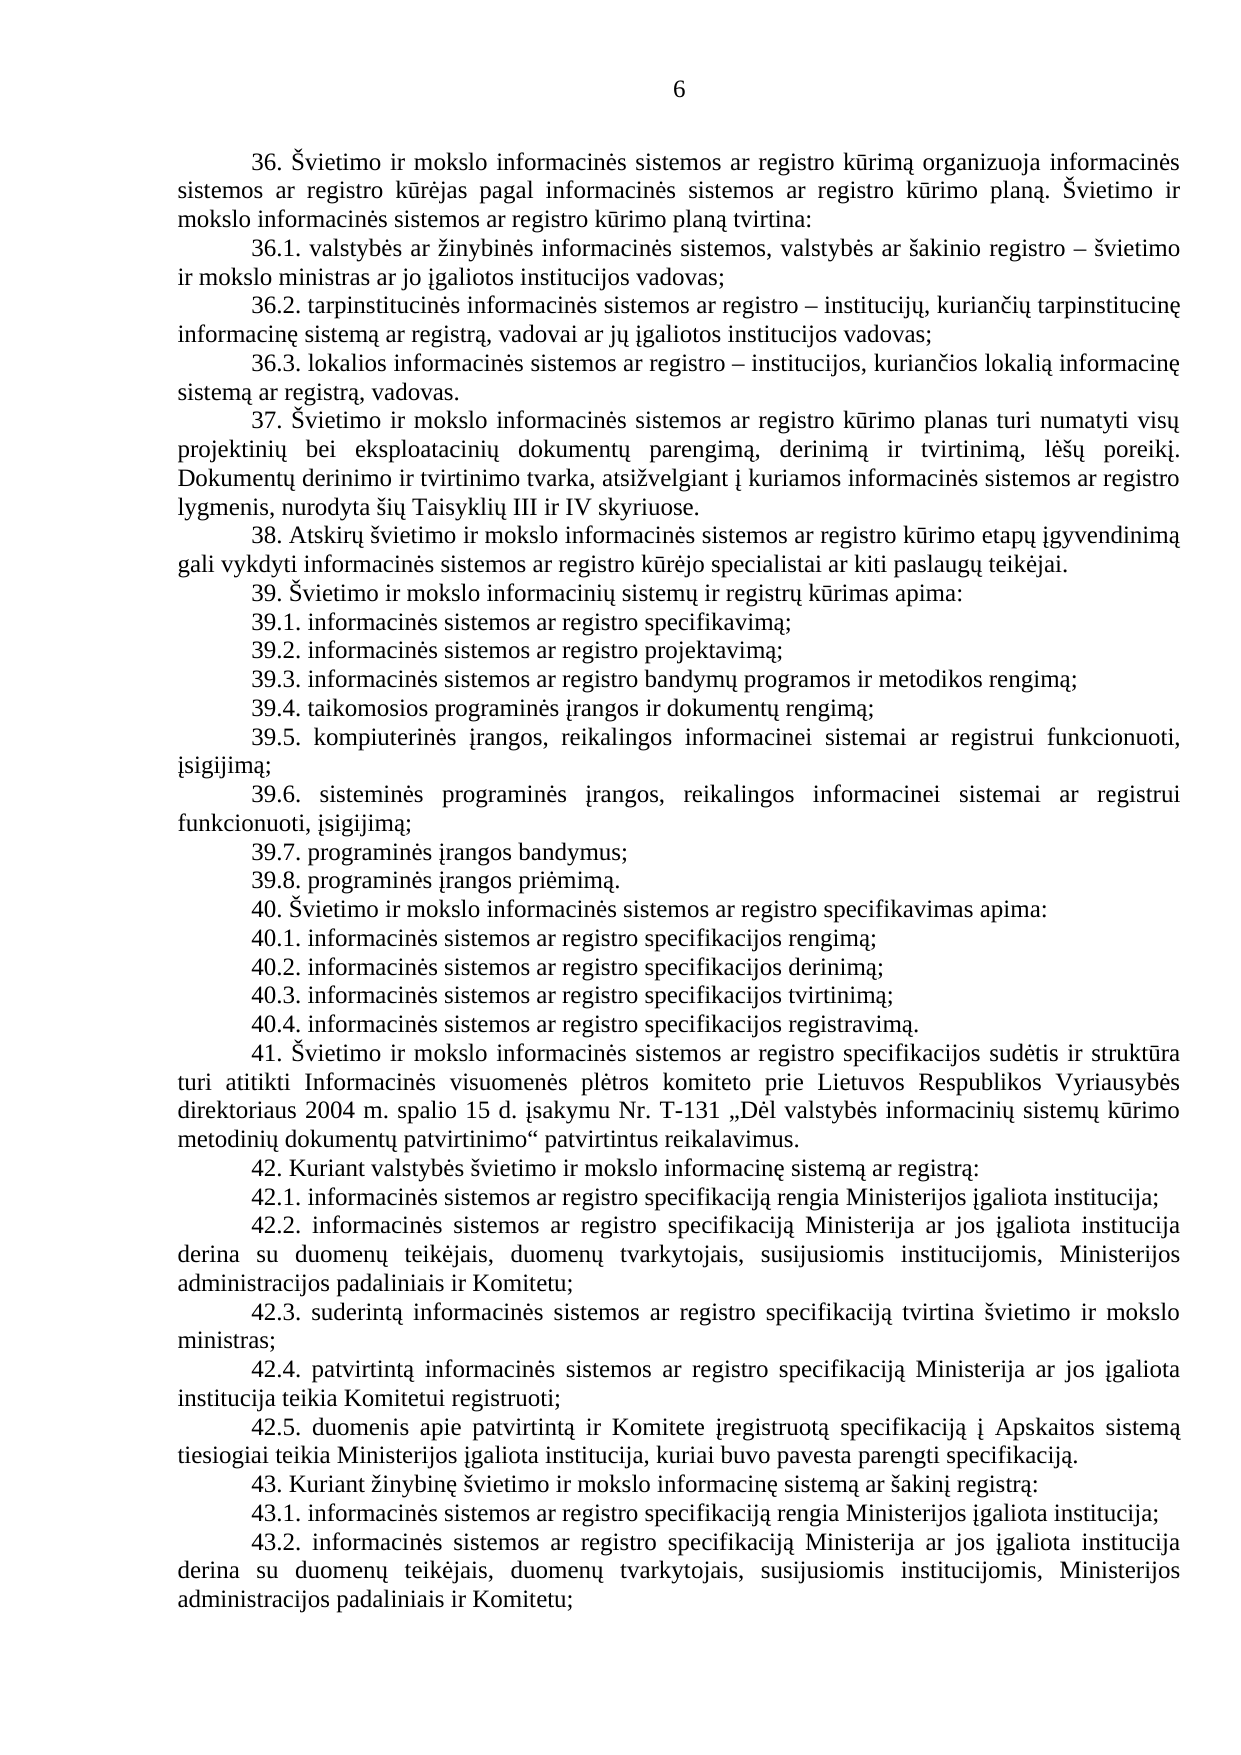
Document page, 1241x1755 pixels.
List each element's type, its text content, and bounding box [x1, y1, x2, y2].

text 39. Švietimo ir mokslo informacinių sistemų ir registrų kūrimas apima: [177, 578, 1181, 607]
text 42.4. patvirtintą informacinės sistemos ar registro specifikaciją Ministerija ar jos įgaliota institucija teikia Komitetui registruoti; [177, 1354, 1181, 1412]
text 43.2. informacinės sistemos ar registro specifikaciją Ministerija ar jos įgaliota institucija derina su duomenų teikėjais, duomenų tvarkytojais, susijusiomis institucijomis, Ministerijos administracijos padaliniais ir Komitetu; [177, 1527, 1181, 1613]
text 39.7. programinės įrangos bandymus; [177, 837, 1181, 866]
text 36.2. tarpinstitucinės informacinės sistemos ar registro – institucijų, kuriančių tarpinstitucinę informacinę sistemą ar registrą, vadovai ar jų įgaliotos institucijos vadovas; [177, 291, 1181, 348]
text 42. Kuriant valstybės švietimo ir mokslo informacinę sistemą ar registrą: [177, 1153, 1181, 1182]
text 43. Kuriant žinybinę švietimo ir mokslo informacinę sistemą ar šakinį registrą: [177, 1469, 1181, 1498]
text 37. Švietimo ir mokslo informacinės sistemos ar registro kūrimo planas turi numatyti visų projektinių bei eksploatacinių dokumentų parengimą, derinimą ir tvirtinimą, lėšų poreikį. Dokumentų derinimo ir tvirtinimo tvarka, atsižvelgiant į kuriamos informacinės sistemos ar registro lygmenis, nurodyta šių Taisyklių III ir IV skyriuose. [177, 406, 1181, 521]
text 39.5. kompiuterinės įrangos, reikalingos informacinei sistemai ar registrui funkcionuoti, įsigijimą; [177, 722, 1181, 779]
text 40.3. informacinės sistemos ar registro specifikacijos tvirtinimą; [177, 981, 1181, 1009]
text 40.2. informacinės sistemos ar registro specifikacijos derinimą; [177, 952, 1181, 981]
text 42.5. duomenis apie patvirtintą ir Komitete įregistruotą specifikaciją į Apskaitos sistemą tiesiogiai teikia Ministerijos įgaliota institucija, kuriai buvo pavesta parengti specifikaciją. [177, 1412, 1181, 1469]
text 41. Švietimo ir mokslo informacinės sistemos ar registro specifikacijos sudėtis ir struktūra turi atitikti Informacinės visuomenės plėtros komiteto prie Lietuvos Respublikos Vyriausybės direktoriaus 2004 m. spalio 15 d. įsakymu Nr. T-131 „Dėl valstybės informacinių sistemų kūrimo metodinių dokumentų patvirtinimo“ patvirtintus reikalavimus. [177, 1038, 1181, 1153]
text 39.1. informacinės sistemos ar registro specifikavimą; [177, 607, 1181, 636]
text 39.8. programinės įrangos priėmimą. [177, 866, 1181, 894]
text 36.3. lokalios informacinės sistemos ar registro – institucijos, kuriančios lokalią informacinę sistemą ar registrą, vadovas. [177, 348, 1181, 406]
text 39.3. informacinės sistemos ar registro bandymų programos ir metodikos rengimą; [177, 664, 1181, 693]
text 36.1. valstybės ar žinybinės informacinės sistemos, valstybės ar šakinio registro – švietimo ir mokslo ministras ar jo įgaliotos institucijos vadovas; [177, 233, 1181, 291]
text 39.4. taikomosios programinės įrangos ir dokumentų rengimą; [177, 693, 1181, 722]
text 40.4. informacinės sistemos ar registro specifikacijos registravimą. [177, 1009, 1181, 1038]
text 36. Švietimo ir mokslo informacinės sistemos ar registro kūrimą organizuoja informacinės sistemos ar registro kūrėjas pagal informacinės sistemos ar registro kūrimo planą. Švietimo ir mokslo informacinės sistemos ar registro kūrimo planą tvirtina: [177, 147, 1181, 233]
text 42.1. informacinės sistemos ar registro specifikaciją rengia Ministerijos įgaliota institucija; [177, 1182, 1181, 1211]
text 40.1. informacinės sistemos ar registro specifikacijos rengimą; [177, 923, 1181, 952]
text 39.6. sisteminės programinės įrangos, reikalingos informacinei sistemai ar registrui funkcionuoti, įsigijimą; [177, 779, 1181, 837]
text 42.3. suderintą informacinės sistemos ar registro specifikaciją tvirtina švietimo ir mokslo ministras; [177, 1297, 1181, 1354]
text 40. Švietimo ir mokslo informacinės sistemos ar registro specifikavimas apima: [177, 894, 1181, 923]
text 43.1. informacinės sistemos ar registro specifikaciją rengia Ministerijos įgaliota institucija; [177, 1498, 1181, 1527]
text 39.2. informacinės sistemos ar registro projektavimą; [177, 636, 1181, 664]
text 42.2. informacinės sistemos ar registro specifikaciją Ministerija ar jos įgaliota institucija derina su duomenų teikėjais, duomenų tvarkytojais, susijusiomis institucijomis, Ministerijos administracijos padaliniais ir Komitetu; [177, 1211, 1181, 1297]
text 38. Atskirų švietimo ir mokslo informacinės sistemos ar registro kūrimo etapų įgyvendinimą gali vykdyti informacinės sistemos ar registro kūrėjo specialistai ar kiti paslaugų teikėjai. [177, 521, 1181, 578]
